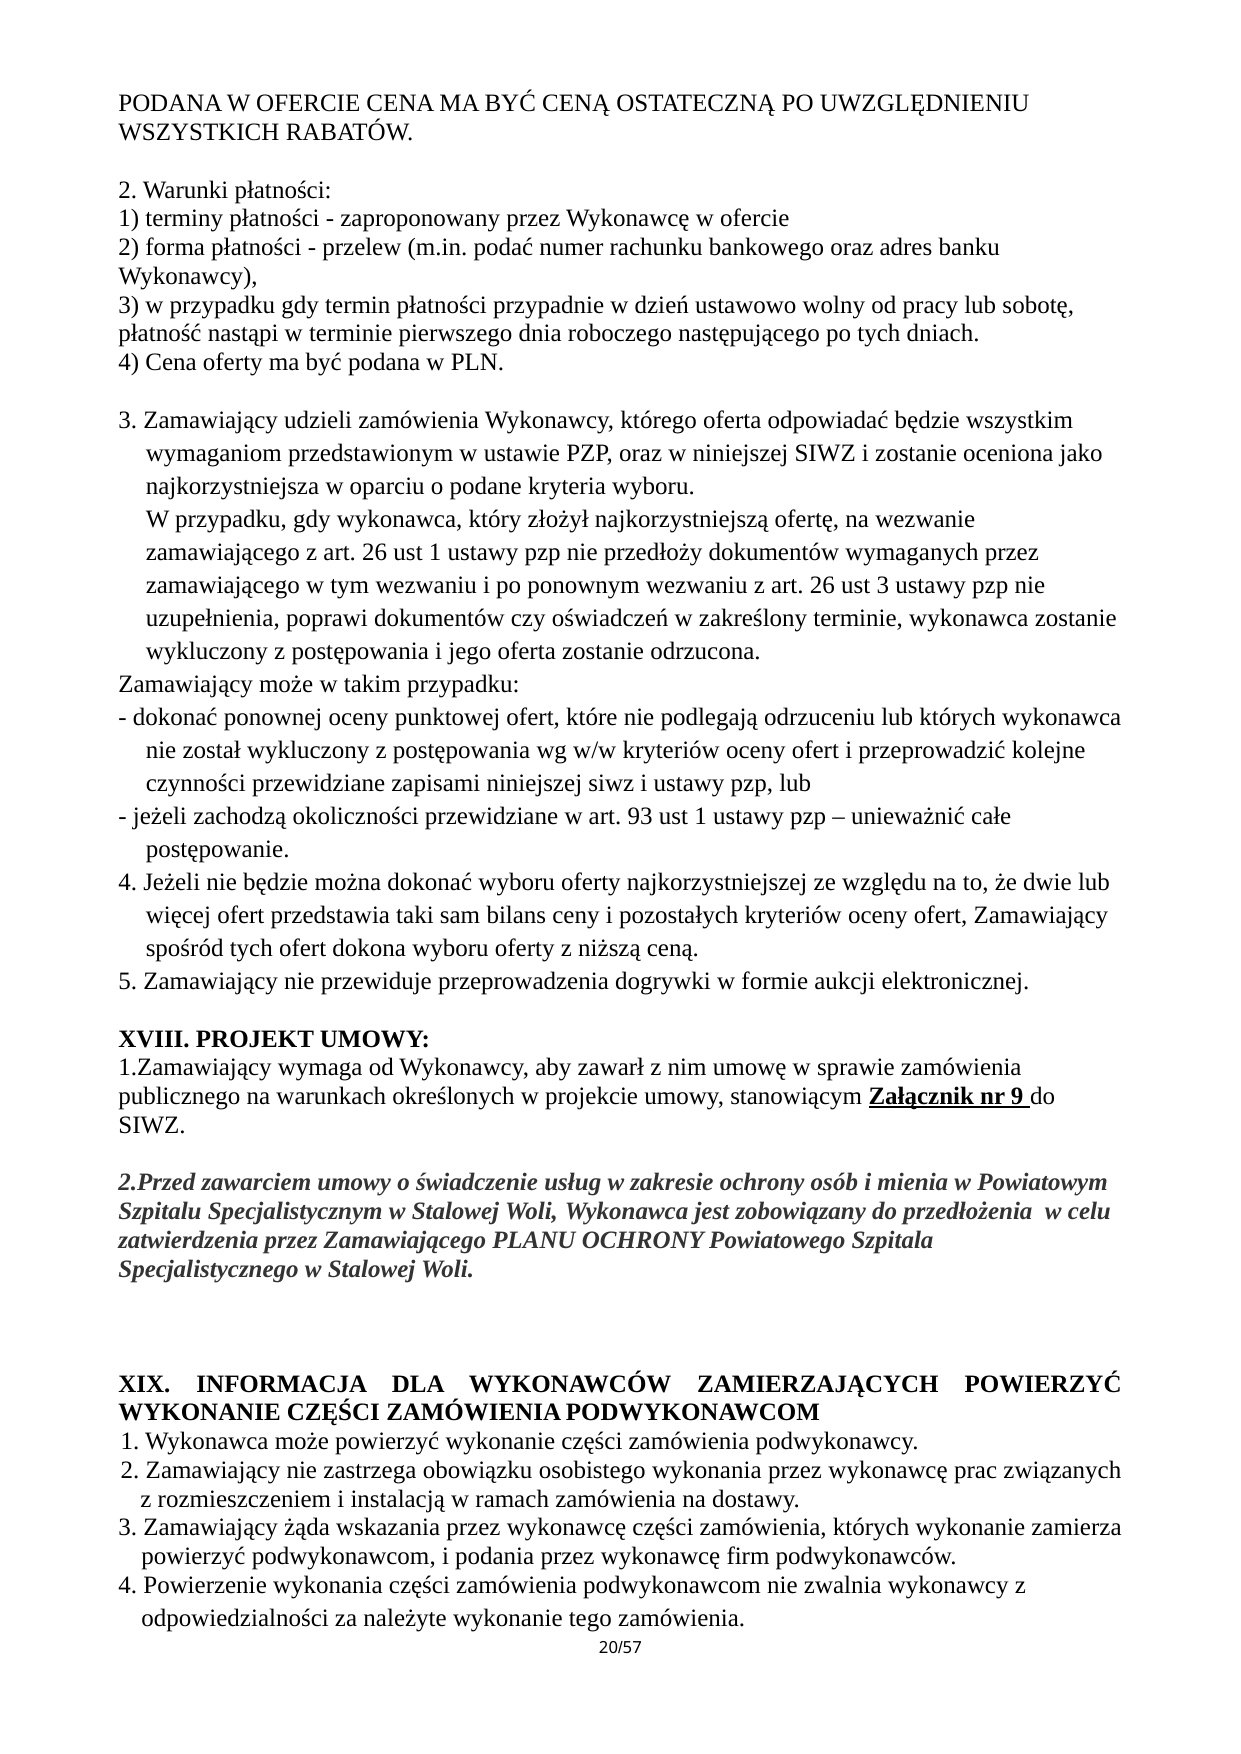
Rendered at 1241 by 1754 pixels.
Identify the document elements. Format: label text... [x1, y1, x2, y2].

text 1. Wykonawca może powierzyć wykonanie części zamówienia podwykonawcy. [120, 1426, 1122, 1455]
text 4. Powierzenie wykonania części zamówienia podwykonawcom nie zwalnia wykonawcy z odpowiedzialności za należyte wykonanie tego zamówienia. [118, 1570, 1122, 1632]
text 1) terminy płatności - zaproponowany przez Wykonawcę w ofercie [118, 203, 1122, 232]
text 4) Cena oferty ma być podana w PLN. [118, 347, 1122, 376]
text 2. Warunki płatności: [118, 175, 1122, 203]
text PODANA W OFERCIE CENA MA BYĆ CENĄ OSTATECZNĄ PO UWZGLĘDNIENIU WSZYSTKICH RABATÓW. [118, 88, 1122, 146]
text 3. Zamawiający udzieli zamówienia Wykonawcy, którego oferta odpowiadać będzie wszystkim wymaganiom przedstawionym w ustawie PZP, oraz w niniejszej SIWZ i zostanie oceniona jako najkorzystniejsza w oparciu o podane kryteria wyboru. [118, 405, 1122, 499]
text - jeżeli zachodzą okoliczności przewidziane w art. 93 ust 1 ustawy pzp – unieważnić całe postępowanie. [118, 801, 1122, 863]
text Zamawiający może w takim przypadku: [118, 669, 1122, 698]
text - dokonać ponownej oceny punktowej ofert, które nie podlegają odrzuceniu lub których wykonawca nie został wykluczony z postępowania wg w/w kryteriów oceny ofert i przeprowadzić kolejne czynności przewidziane zapisami niniejszej siwz i ustawy pzp, lub [118, 702, 1122, 797]
text 3) w przypadku gdy termin płatności przypadnie w dzień ustawowo wolny od pracy lub sobotę, płatność nastąpi w terminie pierwszego dnia roboczego następującego po tych dniach. [118, 290, 1122, 347]
text 2) forma płatności - przelew (m.in. podać numer rachunku bankowego oraz adres banku Wykonawcy), [118, 232, 1122, 290]
text 4. Jeżeli nie będzie można dokonać wyboru oferty najkorzystniejszej ze względu na to, że dwie lub więcej ofert przedstawia taki sam bilans ceny i pozostałych kryteriów oceny ofert, Zamawiający spośród tych ofert dokona wyboru oferty z niższą ceną. [118, 867, 1122, 962]
subtitle XIX. INFORMACJA DLA WYKONAWCÓW ZAMIERZAJĄCYCH POWIERZYĆ WYKONANIE CZĘŚCI ZAMÓWIENIA PODWYKONAWCOM [118, 1369, 1122, 1426]
text 1.Zamawiający wymaga od Wykonawcy, aby zawarł z nim umowę w sprawie zamówienia publicznego na warunkach określonych w projekcie umowy, stanowiącym Załącznik nr 9 do SIWZ. [118, 1052, 1122, 1139]
text XVIII. PROJEKT UMOWY: [118, 1024, 1122, 1052]
text 2. Zamawiający nie zastrzega obowiązku osobistego wykonania przez wykonawcę prac związanych z rozmieszczeniem i instalacją w ramach zamówienia na dostawy. [120, 1455, 1122, 1512]
text W przypadku, gdy wykonawca, który złożył najkorzystniejszą ofertę, na wezwanie zamawiającego z art. 26 ust 1 ustawy pzp nie przedłoży dokumentów wymaganych przez zamawiającego w tym wezwaniu i po ponownym wezwaniu z art. 26 ust 3 ustawy pzp nie uzupełnienia, poprawi dokumentów czy oświadczeń w zakreślony terminie, wykonawca zostanie wykluczony z postępowania i jego oferta zostanie odrzucona. [146, 504, 1122, 665]
text 3. Zamawiający żąda wskazania przez wykonawcę części zamówienia, których wykonanie zamierza powierzyć podwykonawcom, i podania przez wykonawcę firm podwykonawców. [118, 1512, 1122, 1570]
text 5. Zamawiający nie przewiduje przeprowadzenia dogrywki w formie aukcji elektronicznej. [118, 966, 1122, 995]
text 2.Przed zawarciem umowy o świadczenie usług w zakresie ochrony osób i mienia w Powiatowym Szpitalu Specjalistycznym w Stalowej Woli, Wykonawca jest zobowiązany do przedłożenia w celu zatwierdzenia przez Zamawiającego PLANU OCHRONY Powiatowego Szpitala Specjalistycznego w Stalowej Woli. [118, 1167, 1122, 1282]
